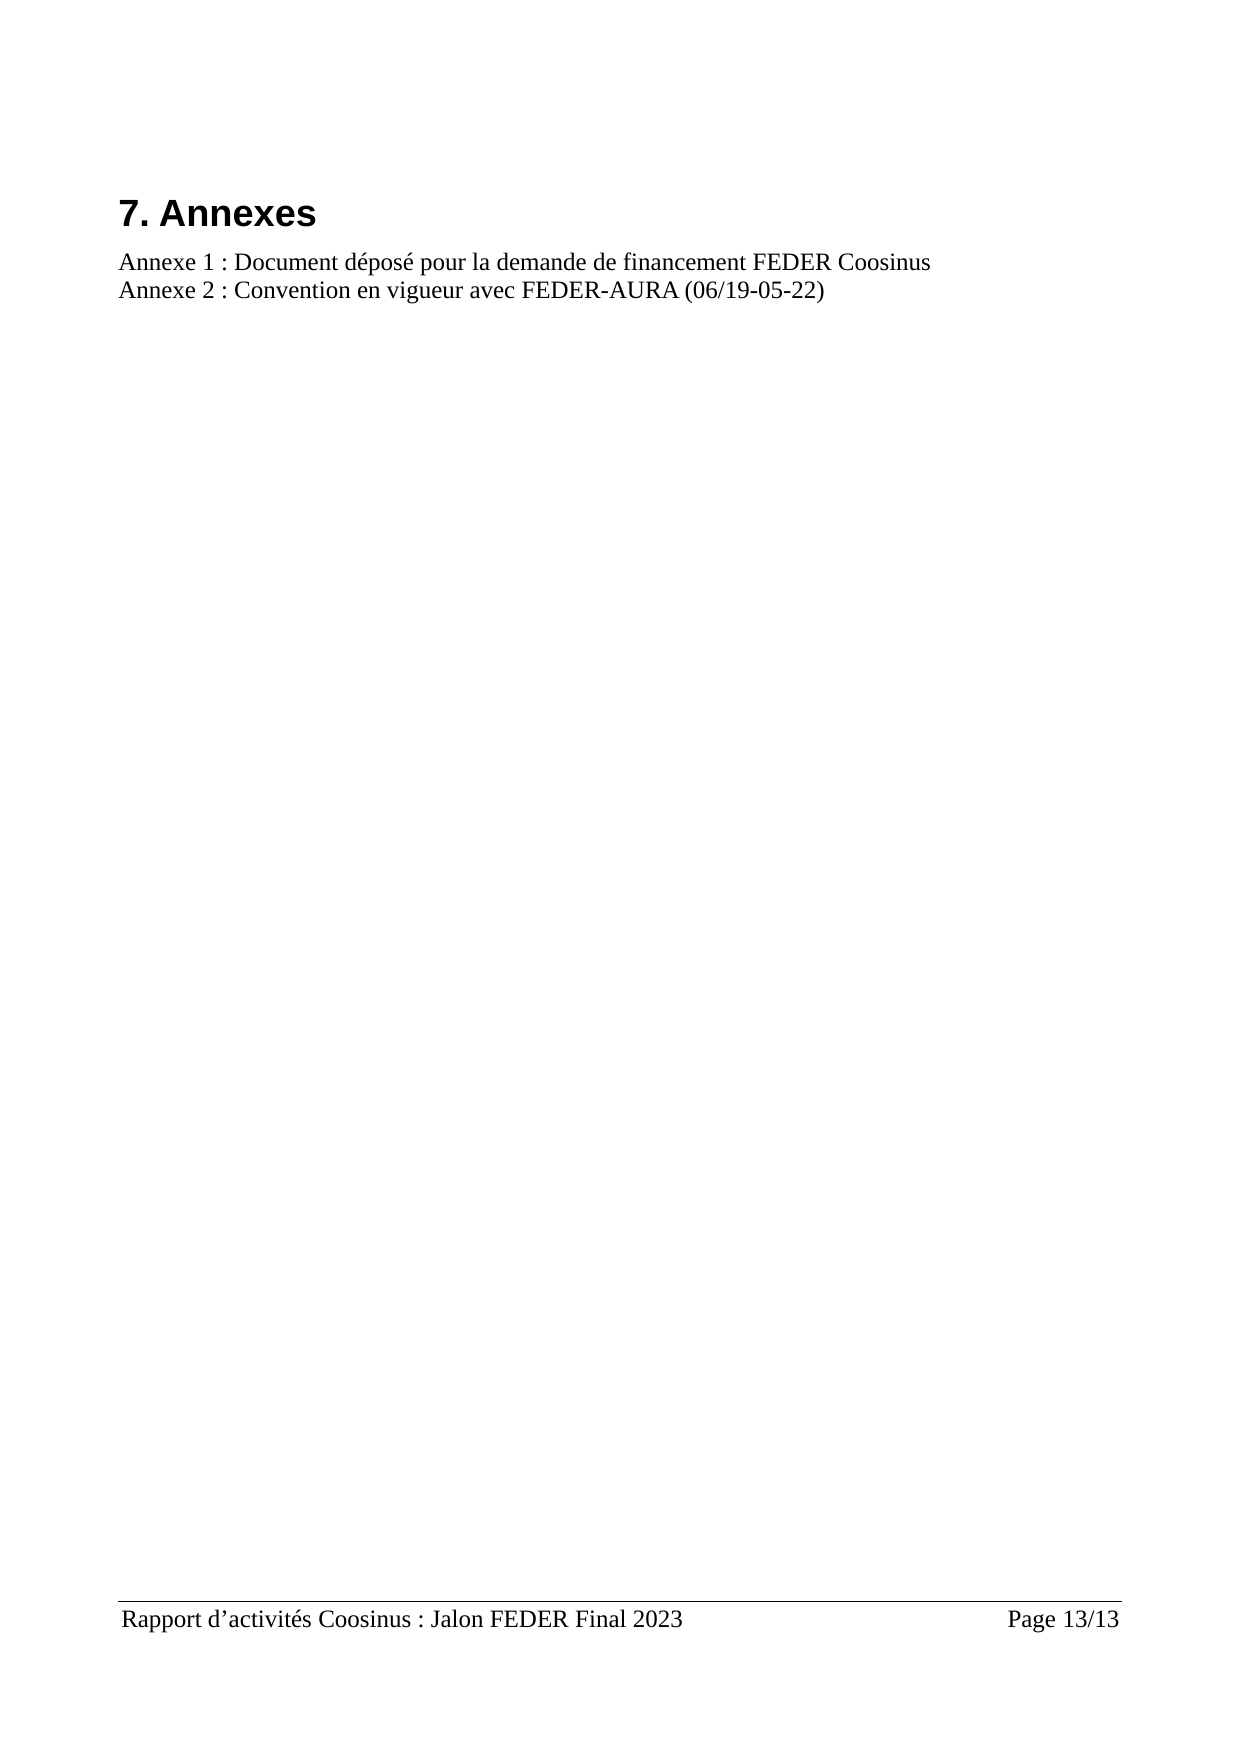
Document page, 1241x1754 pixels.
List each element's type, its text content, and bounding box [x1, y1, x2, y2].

text Annexe 1 : Document déposé pour la demande de financement FEDER Coosinus [118, 247, 1122, 276]
text Annexe 2 : Convention en vigueur avec FEDER-AURA (06/19-05-22) [118, 276, 1122, 304]
subtitle 7. Annexes [118, 191, 1122, 234]
